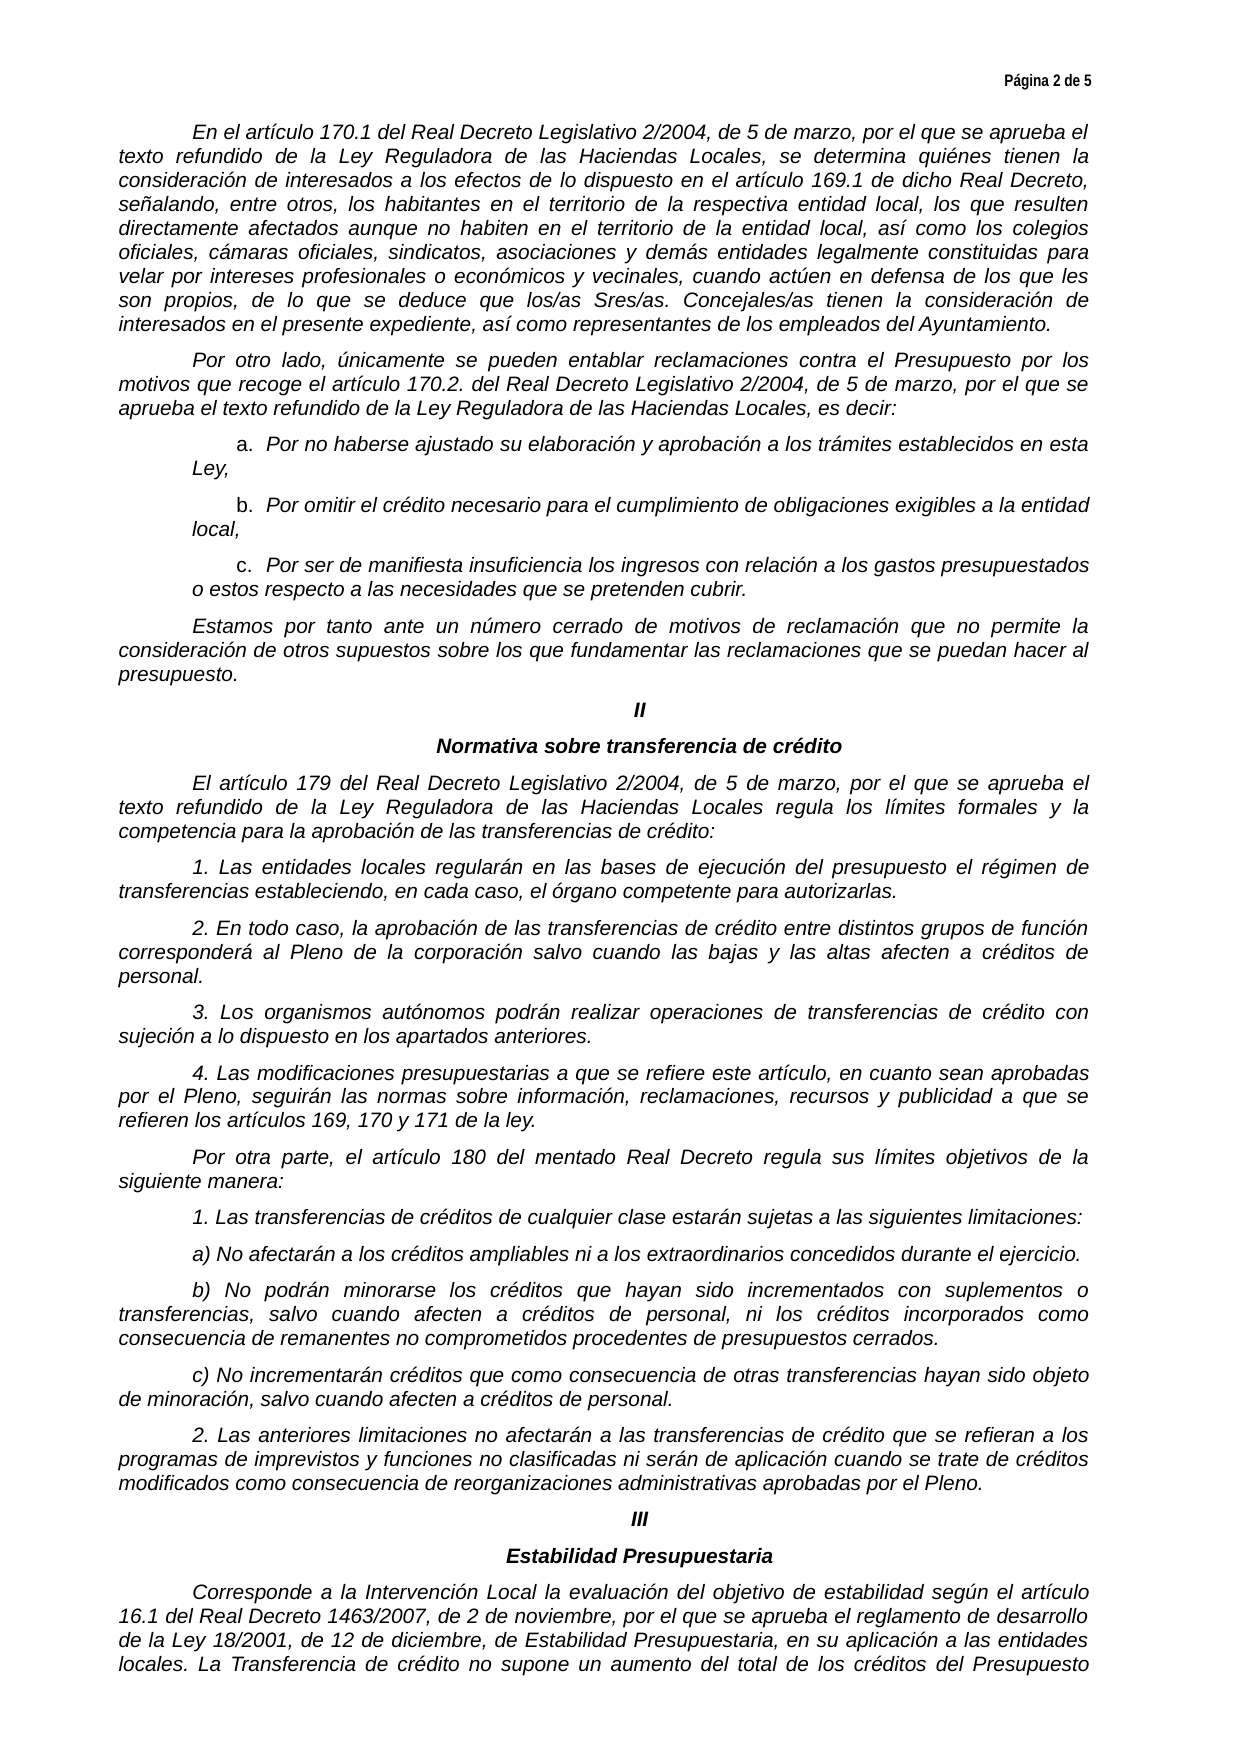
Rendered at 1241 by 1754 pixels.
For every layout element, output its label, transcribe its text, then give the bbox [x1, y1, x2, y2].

text Estamos por tanto ante un número cerrado de motivos de reclamación que no permite la consideración de otros supuestos sobre los que fundamentar las reclamaciones que se puedan hacer al presupuesto. [118, 613, 1092, 685]
text Por otra parte, el artículo 180 del mentado Real Decreto regula sus límites objetivos de la siguiente manera: [118, 1145, 1092, 1193]
text 4. Las modificaciones presupuestarias a que se refiere este artículo, en cuanto sean aprobadas por el Pleno, seguirán las normas sobre información, reclamaciones, recursos y publicidad a que se refieren los artículos 169, 170 y 171 de la ley. [118, 1060, 1092, 1132]
text 2. En todo caso, la aprobación de las transferencias de crédito entre distintos grupos de función corresponderá al Pleno de la corporación salvo cuando las bajas y las altas afecten a créditos de personal. [118, 916, 1092, 987]
text Por otro lado, únicamente se pueden entablar reclamaciones contra el Presupuesto por los motivos que recoge el artículo 170.2. del Real Decreto Legislativo 2/2004, de 5 de marzo, por el que se aprueba el texto refundido de la Ley Reguladora de las Haciendas Locales, es decir: [118, 348, 1092, 420]
text 3. Los organismos autónomos podrán realizar operaciones de transferencias de crédito con sujeción a lo dispuesto en los apartados anteriores. [118, 1000, 1092, 1048]
list Por omitir el crédito necesario para el cumplimiento de obligaciones exigibles a la entidad local, [162, 493, 1092, 541]
text Corresponde a la Intervención Local la evaluación del objetivo de estabilidad según el artículo 16.1 del Real Decreto 1463/2007, de 2 de noviembre, por el que se aprueba el reglamento de desarrollo de la Ley 18/2001, de 12 de diciembre, de Estabilidad Presupuestaria, en su aplicación a las entidades locales. La Transferencia de crédito no supone un aumento del total de los créditos del Presupuesto [118, 1580, 1092, 1676]
text Normativa sobre transferencia de crédito [118, 734, 1092, 758]
text II [118, 698, 1092, 722]
text Estabilidad Presupuestaria [118, 1544, 1092, 1568]
text a) No afectarán a los créditos ampliables ni a los extraordinarios concedidos durante el ejercicio. [118, 1242, 1092, 1266]
text En el artículo 170.1 del Real Decreto Legislativo 2/2004, de 5 de marzo, por el que se aprueba el texto refundido de la Ley Reguladora de las Haciendas Locales, se determina quiénes tienen la consideración de interesados a los efectos de lo dispuesto en el artículo 169.1 de dicho Real Decreto, señalando, entre otros, los habitantes en el territorio de la respectiva entidad local, los que resulten directamente afectados aunque no habiten en el territorio de la entidad local, así como los colegios oficiales, cámaras oficiales, sindicatos, asociaciones y demás entidades legalmente constituidas para velar por intereses profesionales o económicos y vecinales, cuando actúen en defensa de los que les son propios, de lo que se deduce que los/as Sres/as. Concejales/as tienen la consideración de interesados en el presente expediente, así como representantes de los empleados del Ayuntamiento. [118, 120, 1092, 335]
text III [118, 1507, 1092, 1531]
list Por ser de manifiesta insuficiencia los ingresos con relación a los gastos presupuestados o estos respecto a las necesidades que se pretenden cubrir. [162, 553, 1092, 601]
text b) No podrán minorarse los créditos que hayan sido incrementados con suplementos o transferencias, salvo cuando afecten a créditos de personal, ni los créditos incorporados como consecuencia de remanentes no comprometidos procedentes de presupuestos cerrados. [118, 1278, 1092, 1350]
text c) No incrementarán créditos que como consecuencia de otras transferencias hayan sido objeto de minoración, salvo cuando afecten a créditos de personal. [118, 1362, 1092, 1410]
text 1. Las transferencias de créditos de cualquier clase estarán sujetas a las siguientes limitaciones: [118, 1205, 1092, 1229]
text 1. Las entidades locales regularán en las bases de ejecución del presupuesto el régimen de transferencias estableciendo, en cada caso, el órgano competente para autorizarlas. [118, 855, 1092, 903]
text 2. Las anteriores limitaciones no afectarán a las transferencias de crédito que se refieran a los programas de imprevistos y funciones no clasificadas ni serán de aplicación cuando se trate de créditos modificados como consecuencia de reorganizaciones administrativas aprobadas por el Pleno. [118, 1423, 1092, 1495]
text El artículo 179 del Real Decreto Legislativo 2/2004, de 5 de marzo, por el que se aprueba el texto refundido de la Ley Reguladora de las Haciendas Locales regula los límites formales y la competencia para la aprobación de las transferencias de crédito: [118, 771, 1092, 843]
list Por no haberse ajustado su elaboración y aprobación a los trámites establecidos en esta Ley, [162, 432, 1092, 480]
